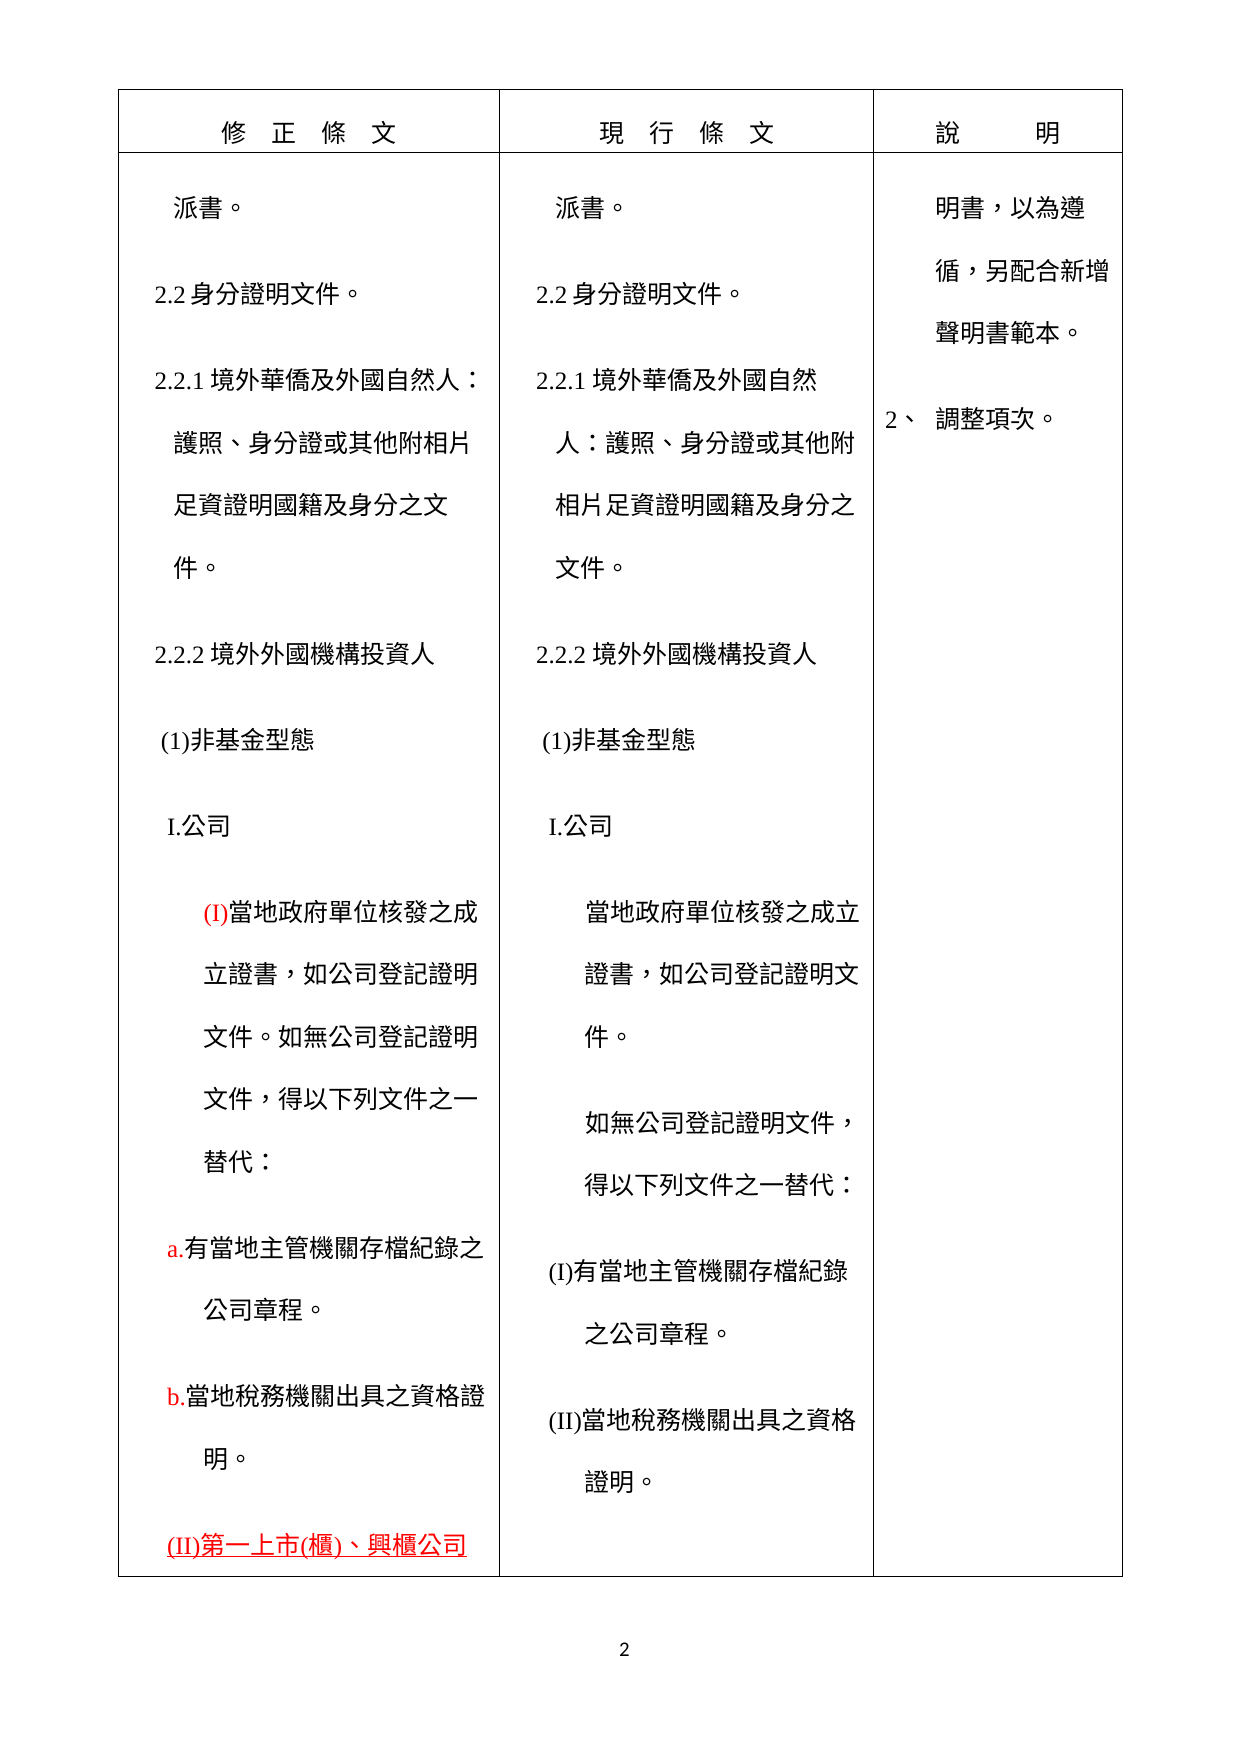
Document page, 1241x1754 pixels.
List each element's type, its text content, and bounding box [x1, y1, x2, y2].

table_header 修 正 條 文 [119, 90, 499, 152]
table_header 現 行 條 文 [500, 90, 873, 152]
table_cell 明書，以為遵循，另配合新增聲明書範本。 調整項次。 [874, 153, 1122, 1576]
table_header 說 明 [874, 90, 1122, 152]
table_cell 派書。 2.2身分證明文件。 2.2.1 境外華僑及外國自然人：護照、身分證或其他附相片足資證明國籍及身分之文件。 2.2.2 境外外國機構投資人 (1)非基金型態 I.公司 (I)當地政府單位核發之成立證書，如公司登記證明文件。如無公司登記證明文件，得以下列文件之一替代： a.有當地主管機關存檔紀錄之公司章程。 b.當地稅務機關出具之資格證明。 (II)第一上市(櫃)、興櫃公司 [119, 153, 499, 1576]
table_cell 派書。 2.2身分證明文件。 2.2.1 境外華僑及外國自然人：護照、身分證或其他附相片足資證明國籍及身分之文件。 2.2.2 境外外國機構投資人 (1)非基金型態 I.公司 當地政府單位核發之成立證書，如公司登記證明文件。 如無公司登記證明文件，得以下列文件之一替代： (I)有當地主管機關存檔紀錄之公司章程。 (II)當地稅務機關出具之資格證明。 [500, 153, 873, 1576]
